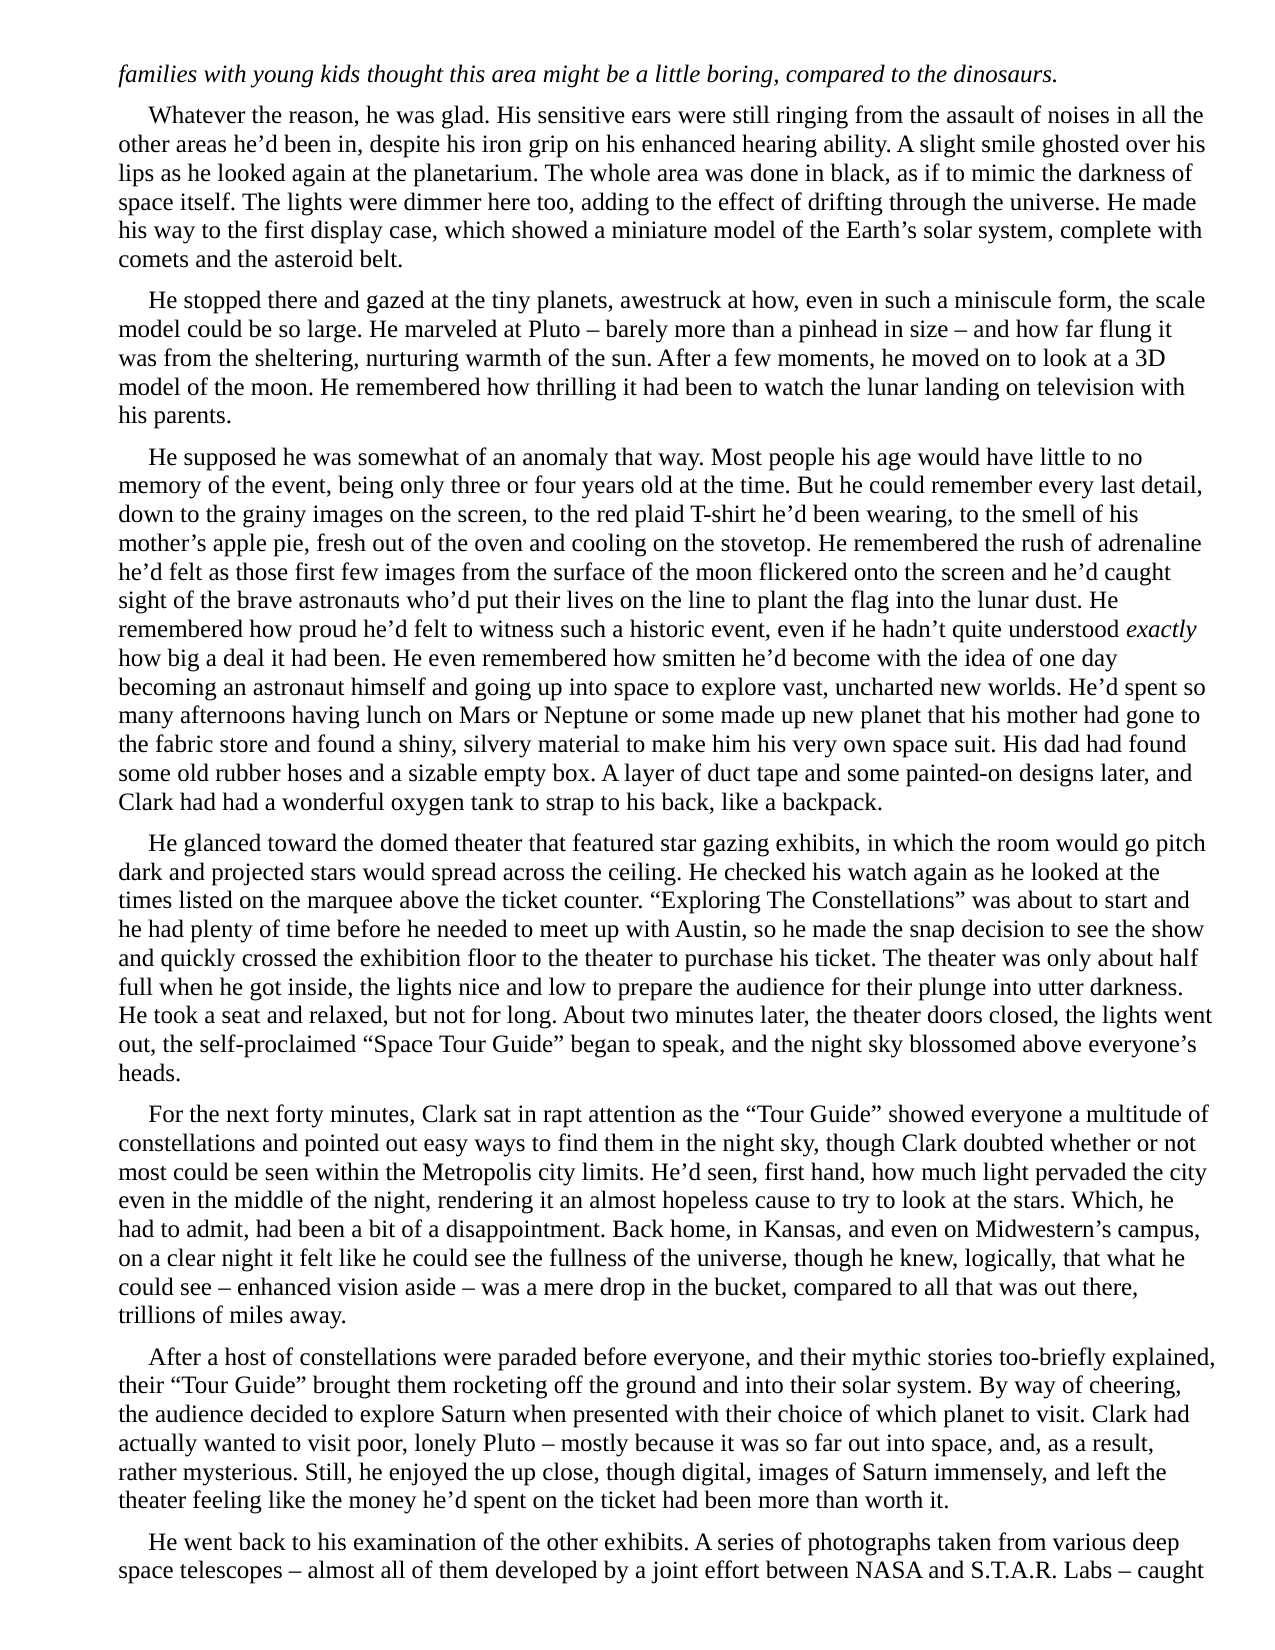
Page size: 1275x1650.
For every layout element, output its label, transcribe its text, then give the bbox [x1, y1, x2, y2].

text He stopped there and gazed at the tiny planets, awestruck at how, even in such a miniscule form, the scale model could be so large. He marveled at Pluto – barely more than a pinhead in size – and how far flung it was from the sheltering, nurturing warmth of the sun. After a few moments, he moved on to look at a 3D model of the moon. He remembered how thrilling it had been to watch the lunar landing on television with his parents. [118, 285, 1216, 429]
text He supposed he was somewhat of an anomaly that way. Most people his age would have little to no memory of the event, being only three or four years old at the time. But he could remember every last detail, down to the grainy images on the screen, to the red plaid T-shirt he’d been wearing, to the smell of his mother’s apple pie, fresh out of the oven and cooling on the stovetop. He remembered the rush of adrenaline he’d felt as those first few images from the surface of the moon flickered onto the screen and he’d caught sight of the brave astronauts who’d put their lives on the line to plant the flag into the lunar dust. He remembered how proud he’d felt to witness such a historic event, even if he hadn’t quite understood exactly how big a deal it had been. He even remembered how smitten he’d become with the idea of one day becoming an astronaut himself and going up into space to explore vast, uncharted new worlds. He’d spent so many afternoons having lunch on Mars or Neptune or some made up new planet that his mother had gone to the fabric store and found a shiny, silvery material to make him his very own space suit. His dad had found some old rubber hoses and a sizable empty box. A layer of duct tape and some painted-on designs later, and Clark had had a wonderful oxygen tank to strap to his back, like a backpack. [118, 442, 1216, 815]
text He went back to his examination of the other exhibits. A series of photographs taken from various deep space telescopes – almost all of them developed by a joint effort between NASA and S.T.A.R. Labs – caught [118, 1527, 1216, 1584]
text families with young kids thought this area might be a little boring, compared to the dinosaurs. [118, 59, 1216, 88]
text After a host of constellations were paraded before everyone, and their mythic stories too-briefly explained, their “Tour Guide” brought them rocketing off the ground and into their solar system. By way of cheering, the audience decided to explore Saturn when presented with their choice of which planet to visit. Clark had actually wanted to visit poor, lonely Pluto – mostly because it was so far out into space, and, as a result, rather mysterious. Still, he enjoyed the up close, though digital, images of Saturn immensely, and left the theater feeling like the money he’d spent on the ticket had been more than worth it. [118, 1342, 1216, 1514]
text Whatever the reason, he was glad. His sensitive ears were still ringing from the assault of noises in all the other areas he’d been in, despite his iron grip on his enhanced hearing ability. A slight smile ghosted over his lips as he looked again at the planetarium. The whole area was done in black, as if to mimic the darkness of space itself. The lights were dimmer here too, adding to the effect of drifting through the universe. He made his way to the first display case, which showed a miniature model of the Earth’s solar system, complete with comets and the asteroid belt. [118, 100, 1216, 273]
text For the next forty minutes, Clark sat in rapt attention as the “Tour Guide” showed everyone a multitude of constellations and pointed out easy ways to find them in the night sky, though Clark doubted whether or not most could be seen within the Metropolis city limits. He’d seen, first hand, how much light pervaded the city even in the middle of the night, rendering it an almost hopeless cause to try to look at the stars. Which, he had to admit, had been a bit of a disappointment. Back home, in Kansas, and even on Midwestern’s campus, on a clear night it felt like he could see the fullness of the universe, though he knew, logically, that what he could see – enhanced vision aside – was a mere drop in the bucket, compared to all that was out there, trillions of miles away. [118, 1099, 1216, 1329]
text He glanced toward the domed theater that featured star gazing exhibits, in which the room would go pitch dark and projected stars would spread across the ceiling. He checked his watch again as he looked at the times listed on the marquee above the ticket counter. “Exploring The Constellations” was about to start and he had plenty of time before he needed to meet up with Austin, so he made the snap decision to see the show and quickly crossed the exhibition floor to the theater to purchase his ticket. The theater was only about half full when he got inside, the lights nice and low to prepare the audience for their plunge into utter darkness. He took a seat and relaxed, but not for long. About two minutes later, the theater doors closed, the lights went out, the self-proclaimed “Space Tour Guide” began to speak, and the night sky blossomed above everyone’s heads. [118, 828, 1216, 1087]
